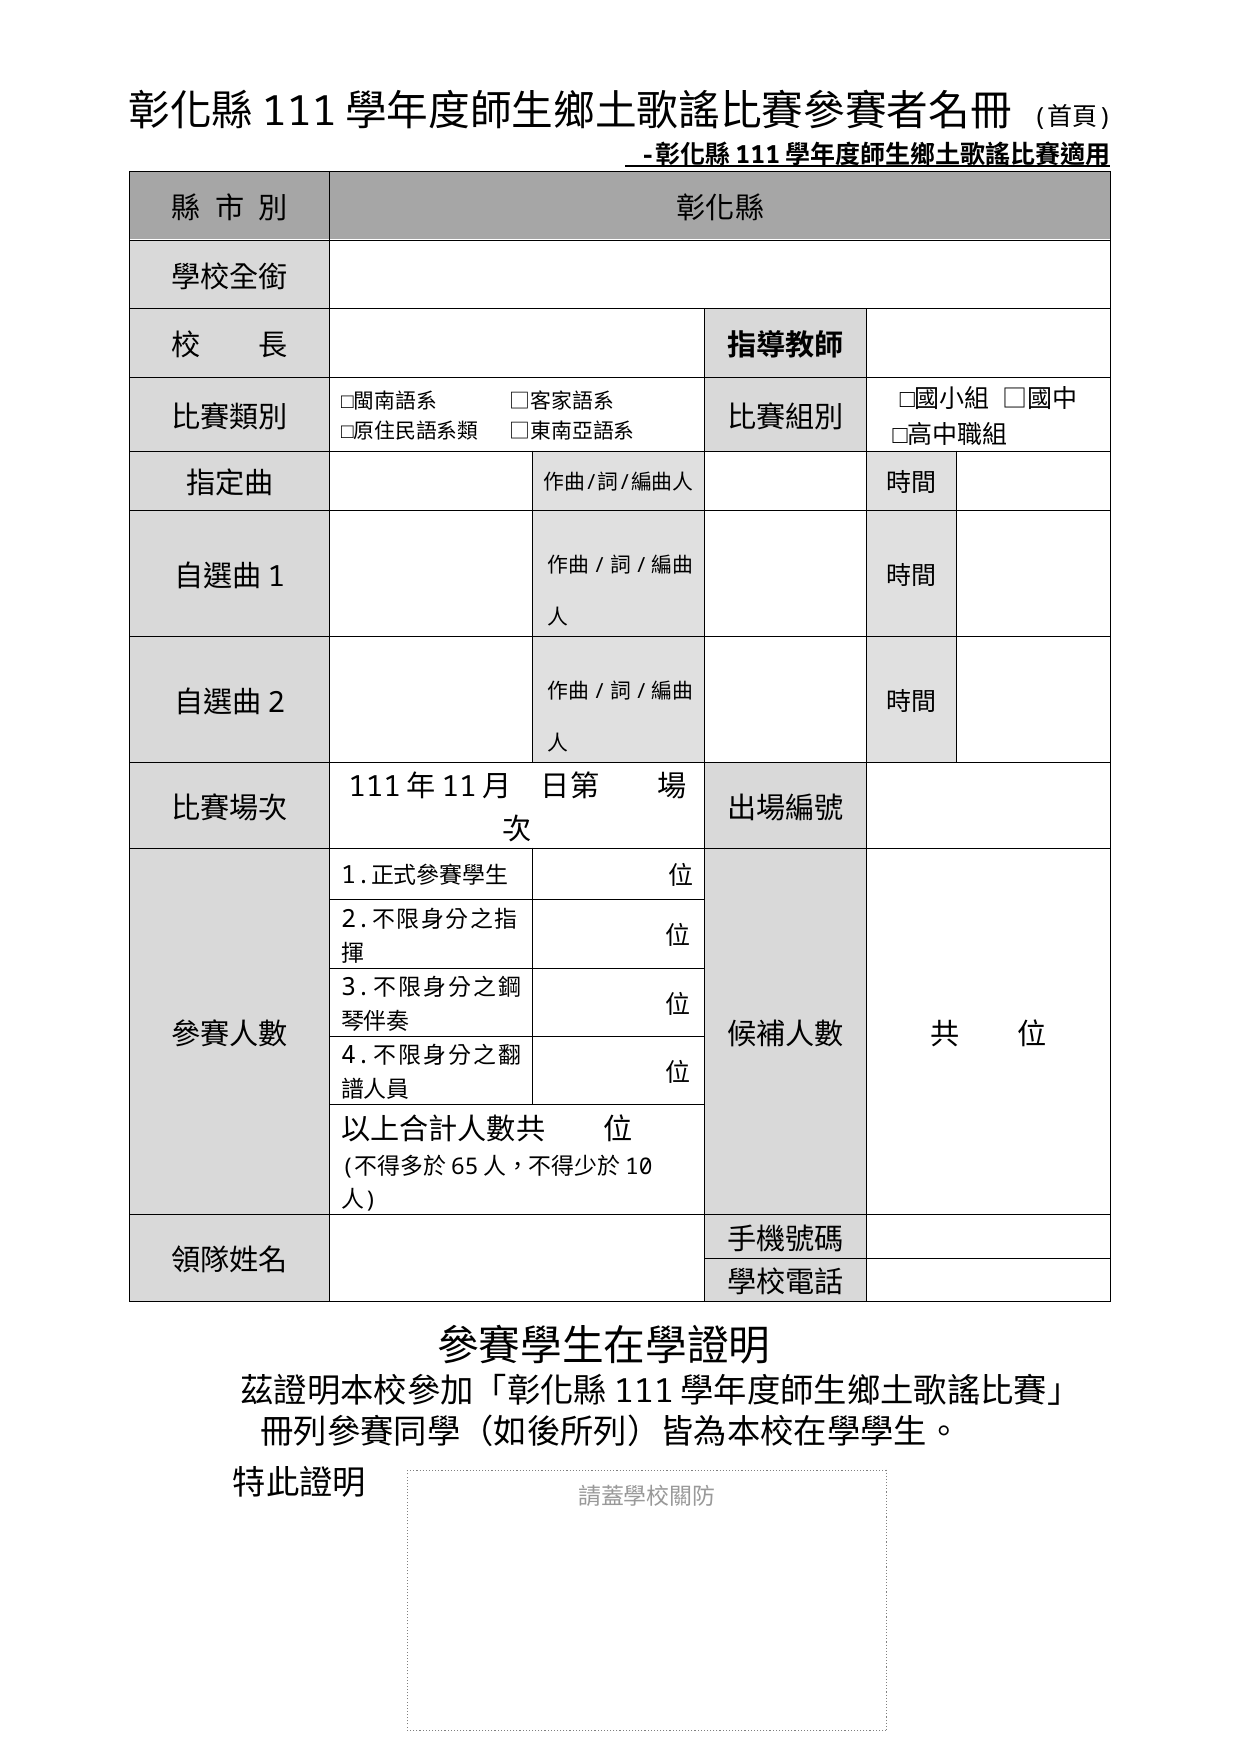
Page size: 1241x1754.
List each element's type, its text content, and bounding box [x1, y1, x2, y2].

table_cell □閩南語系 □客家語系 □原住民語系類 □東南亞語系 [330, 378, 704, 451]
text 冊列參賽同學（如後所列）皆為本校在學學生。 [120, 1410, 1120, 1452]
text -彰化縣111學年度師生鄉土歌謠比賽適用 [120, 133, 1120, 171]
table_cell [867, 309, 1110, 377]
table_cell 111年11月 日第 場次 [330, 763, 704, 848]
table_cell [705, 511, 866, 636]
table_cell 比賽組別 [705, 378, 866, 451]
table_cell 時間 [867, 452, 956, 510]
text 請蓋學校關防 [422, 1477, 871, 1511]
table_cell 4.不限身分之翻譜人員 [330, 1037, 532, 1104]
table_header 縣 市 別 [130, 172, 329, 239]
table_cell 位 [533, 969, 704, 1036]
table_cell 作曲/詞/編曲人 [533, 511, 704, 636]
table_cell [705, 452, 866, 510]
table_cell [867, 1259, 1110, 1301]
table_cell 作曲/詞/編曲人 [533, 452, 704, 510]
table_cell [330, 511, 532, 636]
table_cell 候補人數 [705, 849, 866, 1214]
table_cell 時間 [867, 637, 956, 762]
table_cell [705, 637, 866, 762]
table_cell 3.不限身分之鋼琴伴奏 [330, 969, 532, 1036]
table_header 彰化縣 [330, 172, 1110, 239]
table_cell 自選曲1 [130, 511, 329, 636]
table_cell [957, 637, 1110, 762]
table_cell 指定曲 [130, 452, 329, 510]
text 彰化縣111學年度師生鄉土歌謠比賽參賽者名冊 (首頁) [120, 96, 1120, 133]
table_cell [867, 1215, 1110, 1258]
text 參賽學生在學證明 [120, 1327, 1120, 1369]
table_cell 位 [533, 849, 704, 899]
text 特此證明 [120, 1452, 1120, 1731]
table_cell 領隊姓名 [130, 1215, 329, 1301]
table_cell 位 [533, 1037, 704, 1104]
table_cell 共 位 [867, 849, 1110, 1214]
table_cell [330, 309, 704, 377]
table_cell [957, 511, 1110, 636]
table_cell 位 [533, 900, 704, 968]
table_cell 指導教師 [705, 309, 866, 377]
table_cell 手機號碼 [705, 1215, 866, 1258]
table_cell 校 長 [130, 309, 329, 377]
table_cell 時間 [867, 511, 956, 636]
table_cell 學校全銜 [130, 241, 329, 308]
table_cell 作曲/詞/編曲人 [533, 637, 704, 762]
table_cell 自選曲2 [130, 637, 329, 762]
table_cell [330, 452, 532, 510]
table_cell [330, 241, 1110, 308]
table_cell □國小組 □國中 □高中職組 [867, 378, 1110, 451]
table_cell 以上合計人數共 位 (不得多於65人，不得少於10人) [330, 1105, 704, 1214]
table_cell 比賽類別 [130, 378, 329, 451]
table_cell [867, 763, 1110, 848]
table_cell 參賽人數 [130, 849, 329, 1214]
table_cell 出場編號 [705, 763, 866, 848]
table_cell [330, 637, 532, 762]
table_cell 1.正式參賽學生 [330, 849, 532, 899]
text 茲證明本校參加「彰化縣111學年度師生鄉土歌謠比賽」 [120, 1369, 1120, 1410]
table_cell 2.不限身分之指揮 [330, 900, 532, 968]
table_cell [330, 1215, 704, 1301]
table_cell 比賽場次 [130, 763, 329, 848]
table_cell 學校電話 [705, 1259, 866, 1301]
table_cell [957, 452, 1110, 510]
